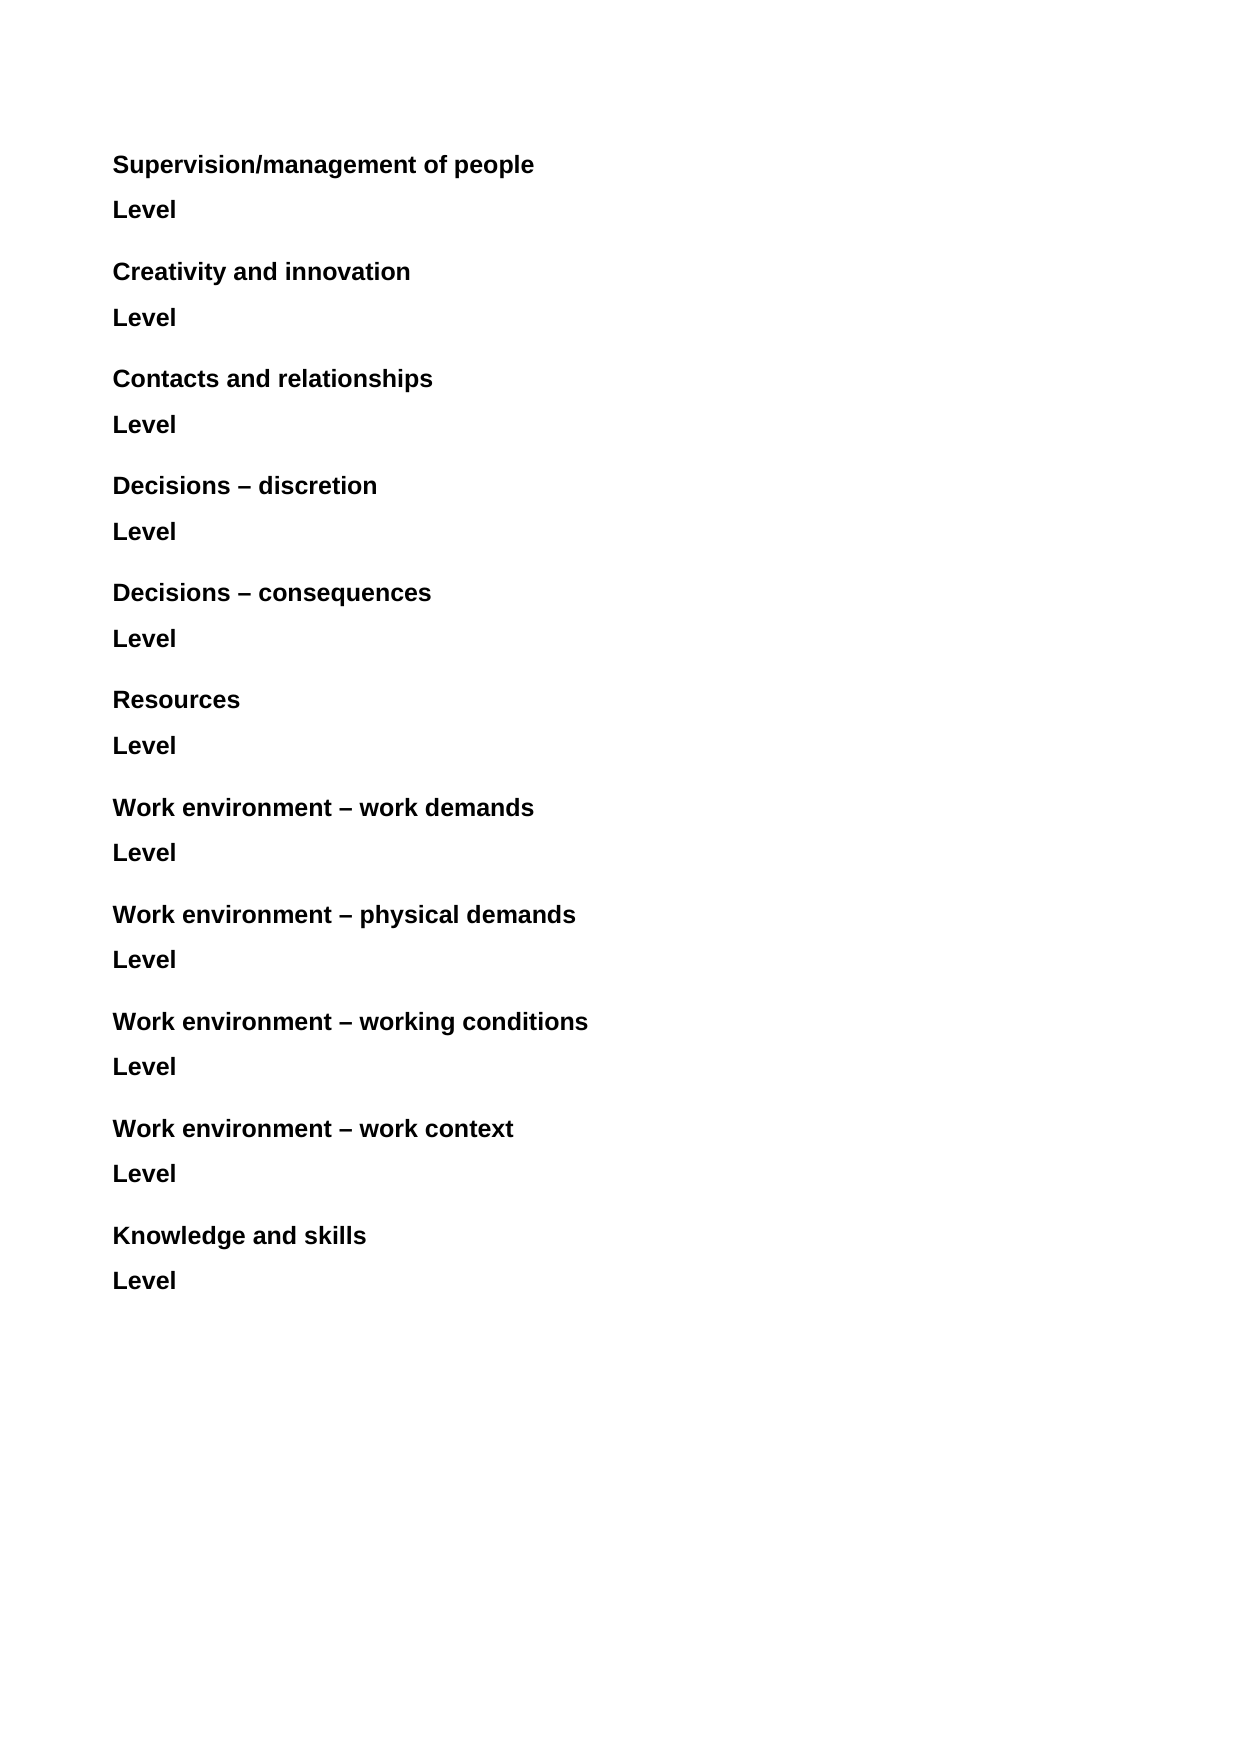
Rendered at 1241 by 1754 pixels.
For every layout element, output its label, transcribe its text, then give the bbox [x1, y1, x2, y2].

subtitle Work environment – work context [112, 1114, 1128, 1142]
text Level [112, 409, 1128, 438]
text Level [112, 1266, 1128, 1295]
subtitle Decisions – discretion [112, 471, 1128, 500]
text Level [112, 838, 1128, 867]
text Level [112, 945, 1128, 974]
subtitle Decisions – consequences [112, 578, 1128, 607]
text Level [112, 195, 1128, 224]
text Level [112, 731, 1128, 759]
subtitle Creativity and innovation [112, 257, 1128, 286]
subtitle Resources [112, 685, 1128, 714]
subtitle Work environment – work demands [112, 792, 1128, 821]
text Level [112, 302, 1128, 331]
text Level [112, 517, 1128, 545]
text Level [112, 1159, 1128, 1188]
text Level [112, 624, 1128, 652]
subtitle Contacts and relationships [112, 364, 1128, 393]
subtitle Supervision/management of people [112, 150, 1128, 179]
subtitle Work environment – physical demands [112, 899, 1128, 928]
subtitle Work environment – working conditions [112, 1007, 1128, 1035]
subtitle Knowledge and skills [112, 1221, 1128, 1249]
text Level [112, 1052, 1128, 1081]
